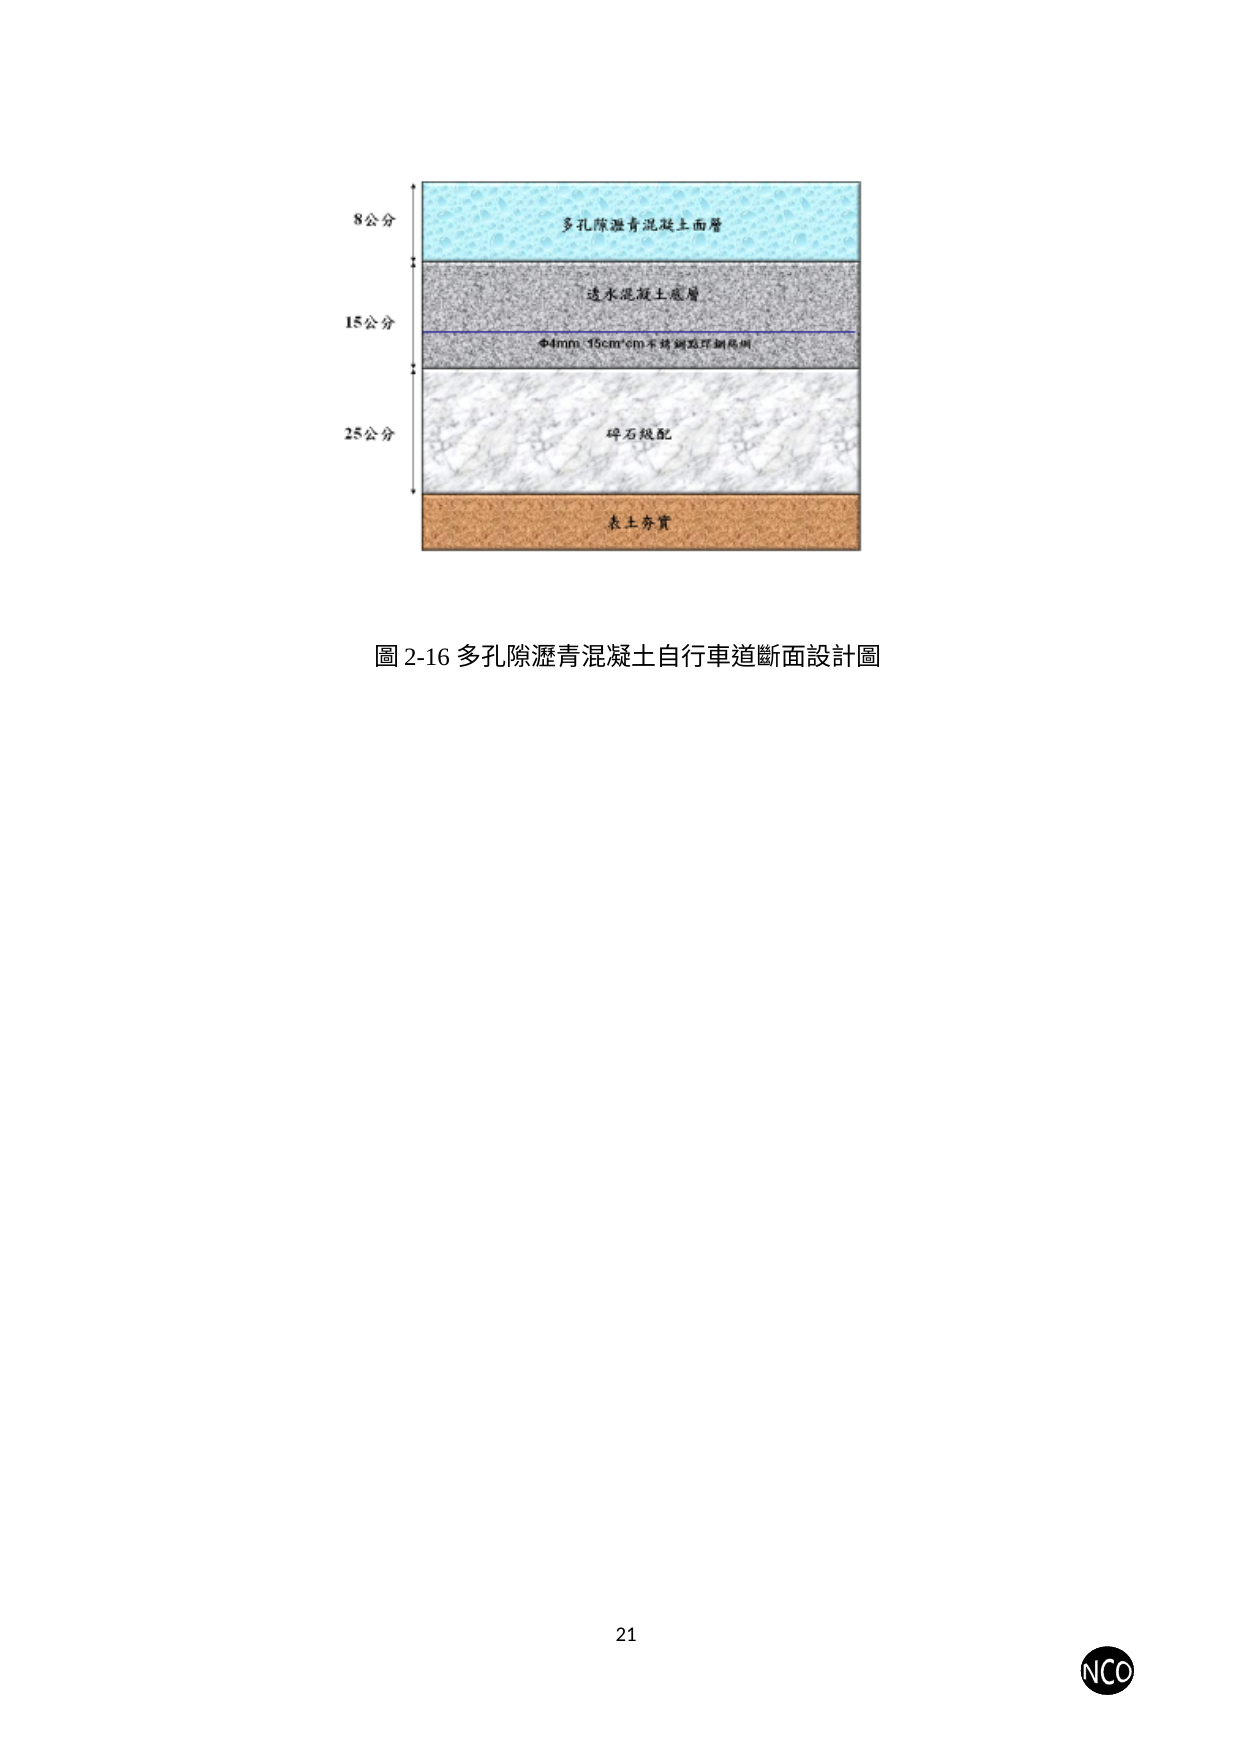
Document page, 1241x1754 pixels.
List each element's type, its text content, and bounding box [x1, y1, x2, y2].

text 圖2-16 多孔隙瀝青混凝土自行車道斷面設計圖 [118, 612, 1137, 675]
